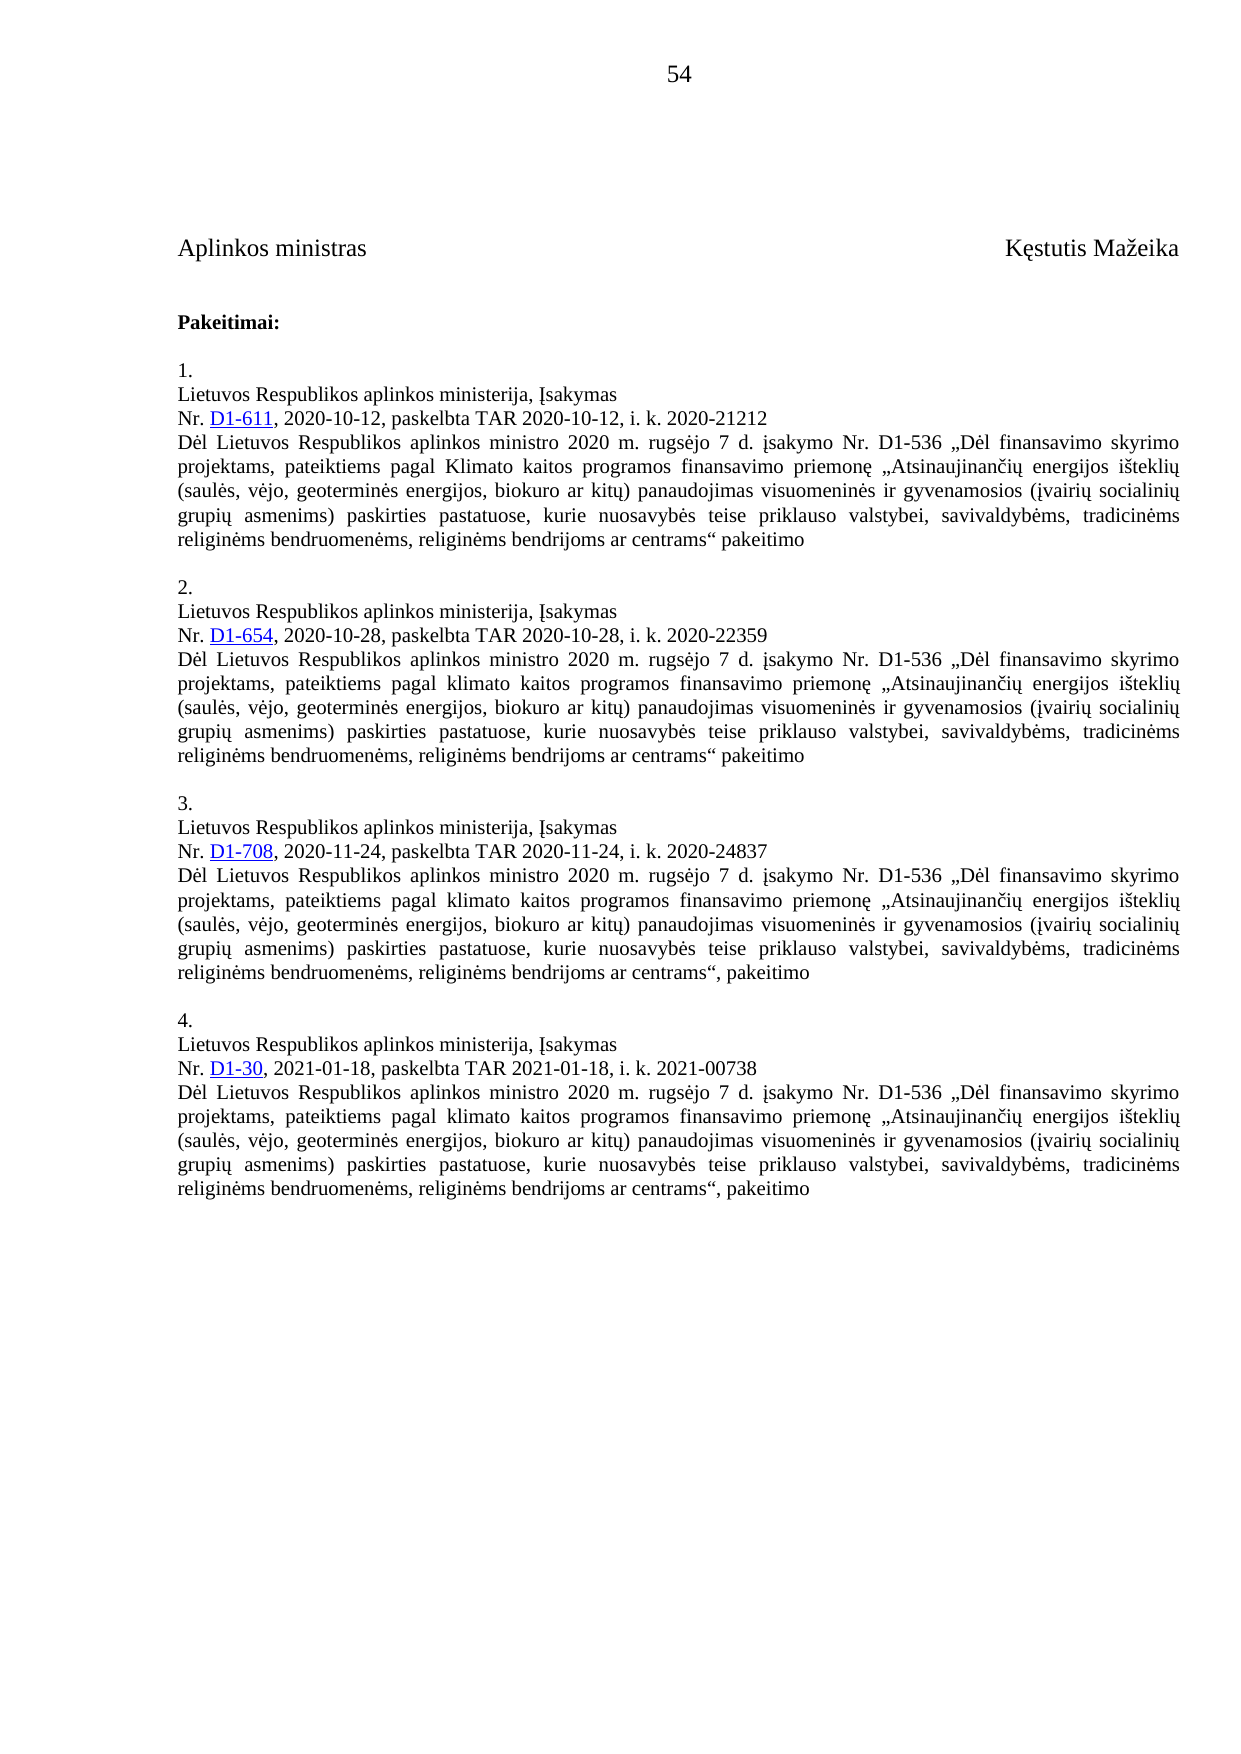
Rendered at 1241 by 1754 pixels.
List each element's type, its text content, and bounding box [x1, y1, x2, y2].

text Dėl Lietuvos Respublikos aplinkos ministro 2020 m. rugsėjo 7 d. įsakymo Nr. D1-536 „Dėl finansavimo skyrimo projektams, pateiktiems pagal klimato kaitos programos finansavimo priemonę „Atsinaujinančių energijos išteklių (saulės, vėjo, geoterminės energijos, biokuro ar kitų) panaudojimas visuomeninės ir gyvenamosios (įvairių socialinių grupių asmenims) paskirties pastatuose, kurie nuosavybės teise priklauso valstybei, savivaldybėms, tradicinėms religinėms bendruomenėms, religinėms bendrijoms ar centrams“, pakeitimo [177, 863, 1181, 984]
text 3. [177, 791, 1181, 815]
text Dėl Lietuvos Respublikos aplinkos ministro 2020 m. rugsėjo 7 d. įsakymo Nr. D1-536 „Dėl finansavimo skyrimo projektams, pateiktiems pagal Klimato kaitos programos finansavimo priemonę „Atsinaujinančių energijos išteklių (saulės, vėjo, geoterminės energijos, biokuro ar kitų) panaudojimas visuomeninės ir gyvenamosios (įvairių socialinių grupių asmenims) paskirties pastatuose, kurie nuosavybės teise priklauso valstybei, savivaldybėms, tradicinėms religinėms bendruomenėms, religinėms bendrijoms ar centrams“ pakeitimo [177, 430, 1181, 551]
text Lietuvos Respublikos aplinkos ministerija, Įsakymas [177, 1032, 1181, 1056]
text 4. [177, 1008, 1181, 1032]
text Nr. D1-654, 2020-10-28, paskelbta TAR 2020-10-28, i. k. 2020-22359 [177, 623, 1181, 647]
text Lietuvos Respublikos aplinkos ministerija, Įsakymas [177, 382, 1181, 406]
text 1. [177, 358, 1181, 382]
text Nr. D1-708, 2020-11-24, paskelbta TAR 2020-11-24, i. k. 2020-24837 [177, 839, 1181, 863]
text 2. [177, 575, 1181, 599]
text Lietuvos Respublikos aplinkos ministerija, Įsakymas [177, 815, 1181, 839]
text Dėl Lietuvos Respublikos aplinkos ministro 2020 m. rugsėjo 7 d. įsakymo Nr. D1-536 „Dėl finansavimo skyrimo projektams, pateiktiems pagal klimato kaitos programos finansavimo priemonę „Atsinaujinančių energijos išteklių (saulės, vėjo, geoterminės energijos, biokuro ar kitų) panaudojimas visuomeninės ir gyvenamosios (įvairių socialinių grupių asmenims) paskirties pastatuose, kurie nuosavybės teise priklauso valstybei, savivaldybėms, tradicinėms religinėms bendruomenėms, religinėms bendrijoms ar centrams“, pakeitimo [177, 1080, 1181, 1200]
text Nr. D1-30, 2021-01-18, paskelbta TAR 2021-01-18, i. k. 2021-00738 [177, 1056, 1181, 1080]
text Lietuvos Respublikos aplinkos ministerija, Įsakymas [177, 599, 1181, 623]
text Pakeitimai: [177, 310, 1181, 334]
text Nr. D1-611, 2020-10-12, paskelbta TAR 2020-10-12, i. k. 2020-21212 [177, 406, 1181, 430]
text Aplinkos ministras Kęstutis Mažeika [177, 233, 1181, 262]
text Dėl Lietuvos Respublikos aplinkos ministro 2020 m. rugsėjo 7 d. įsakymo Nr. D1-536 „Dėl finansavimo skyrimo projektams, pateiktiems pagal klimato kaitos programos finansavimo priemonę „Atsinaujinančių energijos išteklių (saulės, vėjo, geoterminės energijos, biokuro ar kitų) panaudojimas visuomeninės ir gyvenamosios (įvairių socialinių grupių asmenims) paskirties pastatuose, kurie nuosavybės teise priklauso valstybei, savivaldybėms, tradicinėms religinėms bendruomenėms, religinėms bendrijoms ar centrams“ pakeitimo [177, 647, 1181, 767]
